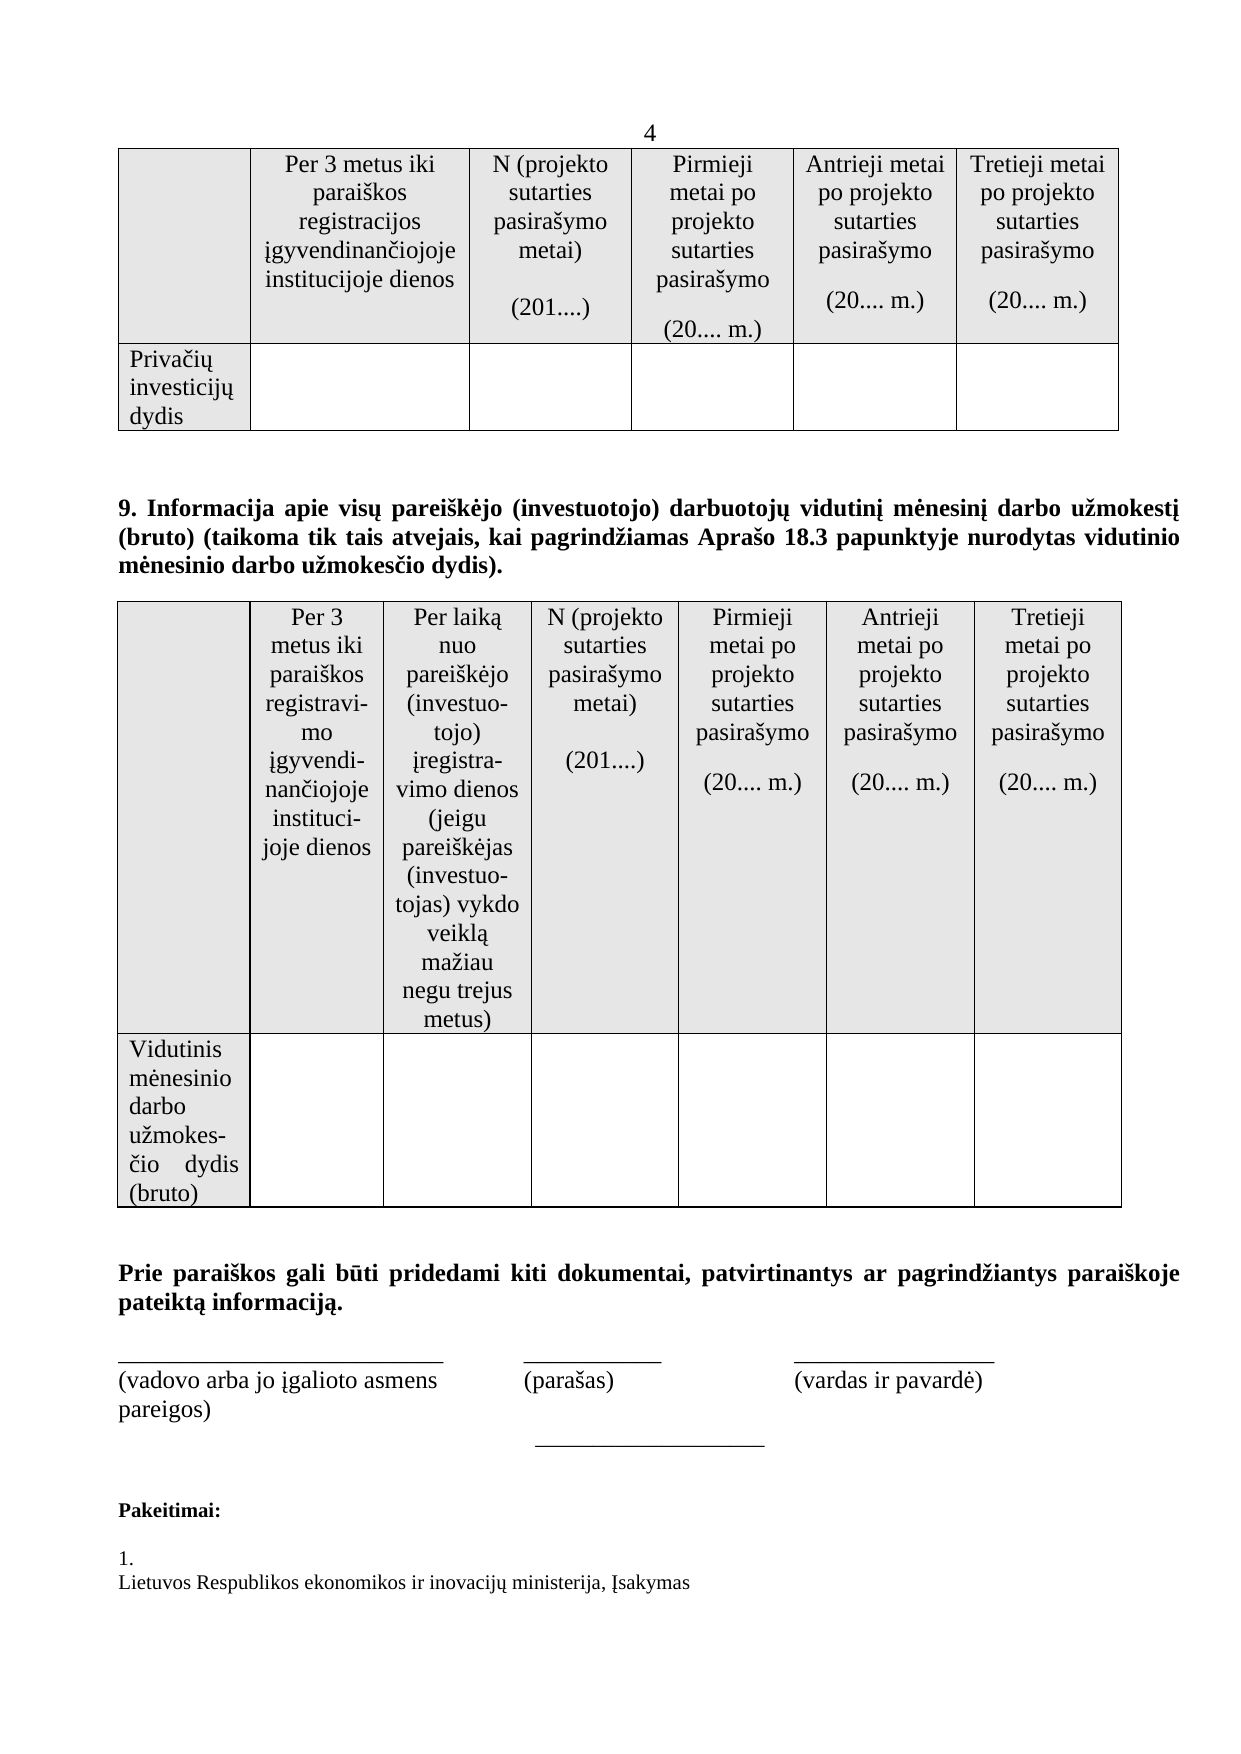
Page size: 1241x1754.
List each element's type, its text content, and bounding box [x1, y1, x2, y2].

text (vadovo arba jo įgalioto asmens (parašas) (vardas ir pavardė) [118, 1366, 1181, 1394]
table_header Pirmieji metai po projekto sutarties pasirašymo (20.... m.) [632, 149, 793, 343]
table_header Pirmieji metai po projekto sutarties pasirašymo (20.... m.) [679, 602, 826, 1033]
table_cell [975, 1034, 1121, 1206]
text ____________________ [118, 1423, 1181, 1449]
table_header Antrieji metai po projekto sutarties pasirašymo (20.... m.) [827, 602, 974, 1033]
table_header N (projekto sutarties pasirašymo metai) (201....) [470, 149, 631, 343]
table_cell [679, 1034, 826, 1206]
table_cell [957, 344, 1118, 430]
text Prie paraiškos gali būti pridedami kiti dokumentai, patvirtinantys ar pagrindžiantys paraiškoje pateiktą informaciją. [118, 1258, 1181, 1315]
table_cell Privačių investicijų dydis [119, 344, 250, 430]
text 9. Informacija apie visų pareiškėjo (investuotojo) darbuotojų vidutinį mėnesinį darbo užmokestį (bruto) (taikoma tik tais atvejais, kai pagrindžiamas Aprašo 18.3 papunktyje nurodytas vidutinio mėnesinio darbo užmokesčio dydis). [118, 493, 1181, 579]
table_header Tretieji metai po projekto sutarties pasirašymo (20.... m.) [975, 602, 1121, 1033]
table_cell [384, 1034, 531, 1206]
table_header Tretieji metai po projekto sutarties pasirašymo (20.... m.) [957, 149, 1118, 343]
table_cell Vidutinis mėnesinio darbo užmokes-čio dydis (bruto) [118, 1034, 249, 1206]
table_cell [794, 344, 956, 430]
text Lietuvos Respublikos ekonomikos ir inovacijų ministerija, Įsakymas [118, 1570, 1181, 1594]
table_header [118, 602, 249, 1033]
table_header [119, 149, 250, 343]
table_cell [632, 344, 793, 430]
table_cell [251, 344, 469, 430]
text __________________________ ___________ ________________ [118, 1337, 1181, 1366]
table_header Antrieji metai po projekto sutarties pasirašymo (20.... m.) [794, 149, 956, 343]
table_cell [470, 344, 631, 430]
text 1. [118, 1546, 1181, 1570]
table_header Per 3 metus iki paraiškos registracijos įgyvendinančiojoje institucijoje dienos [251, 149, 469, 343]
table_header N (projekto sutarties pasirašymo metai) (201....) [532, 602, 678, 1033]
text pareigos) [118, 1394, 1181, 1423]
table_header Per laiką nuo pareiškėjo (investuo-tojo) įregistra-vimo dienos (jeigu pareiškėjas (investuo-tojas) vykdo veiklą mažiau negu trejus metus) [384, 602, 531, 1033]
table_cell [827, 1034, 974, 1206]
table_header Per 3 metus iki paraiškos registravi-mo įgyvendi-nančiojoje instituci-joje dienos [251, 602, 383, 1033]
table_cell [251, 1034, 383, 1206]
table_cell [532, 1034, 678, 1206]
text Pakeitimai: [118, 1498, 1181, 1522]
